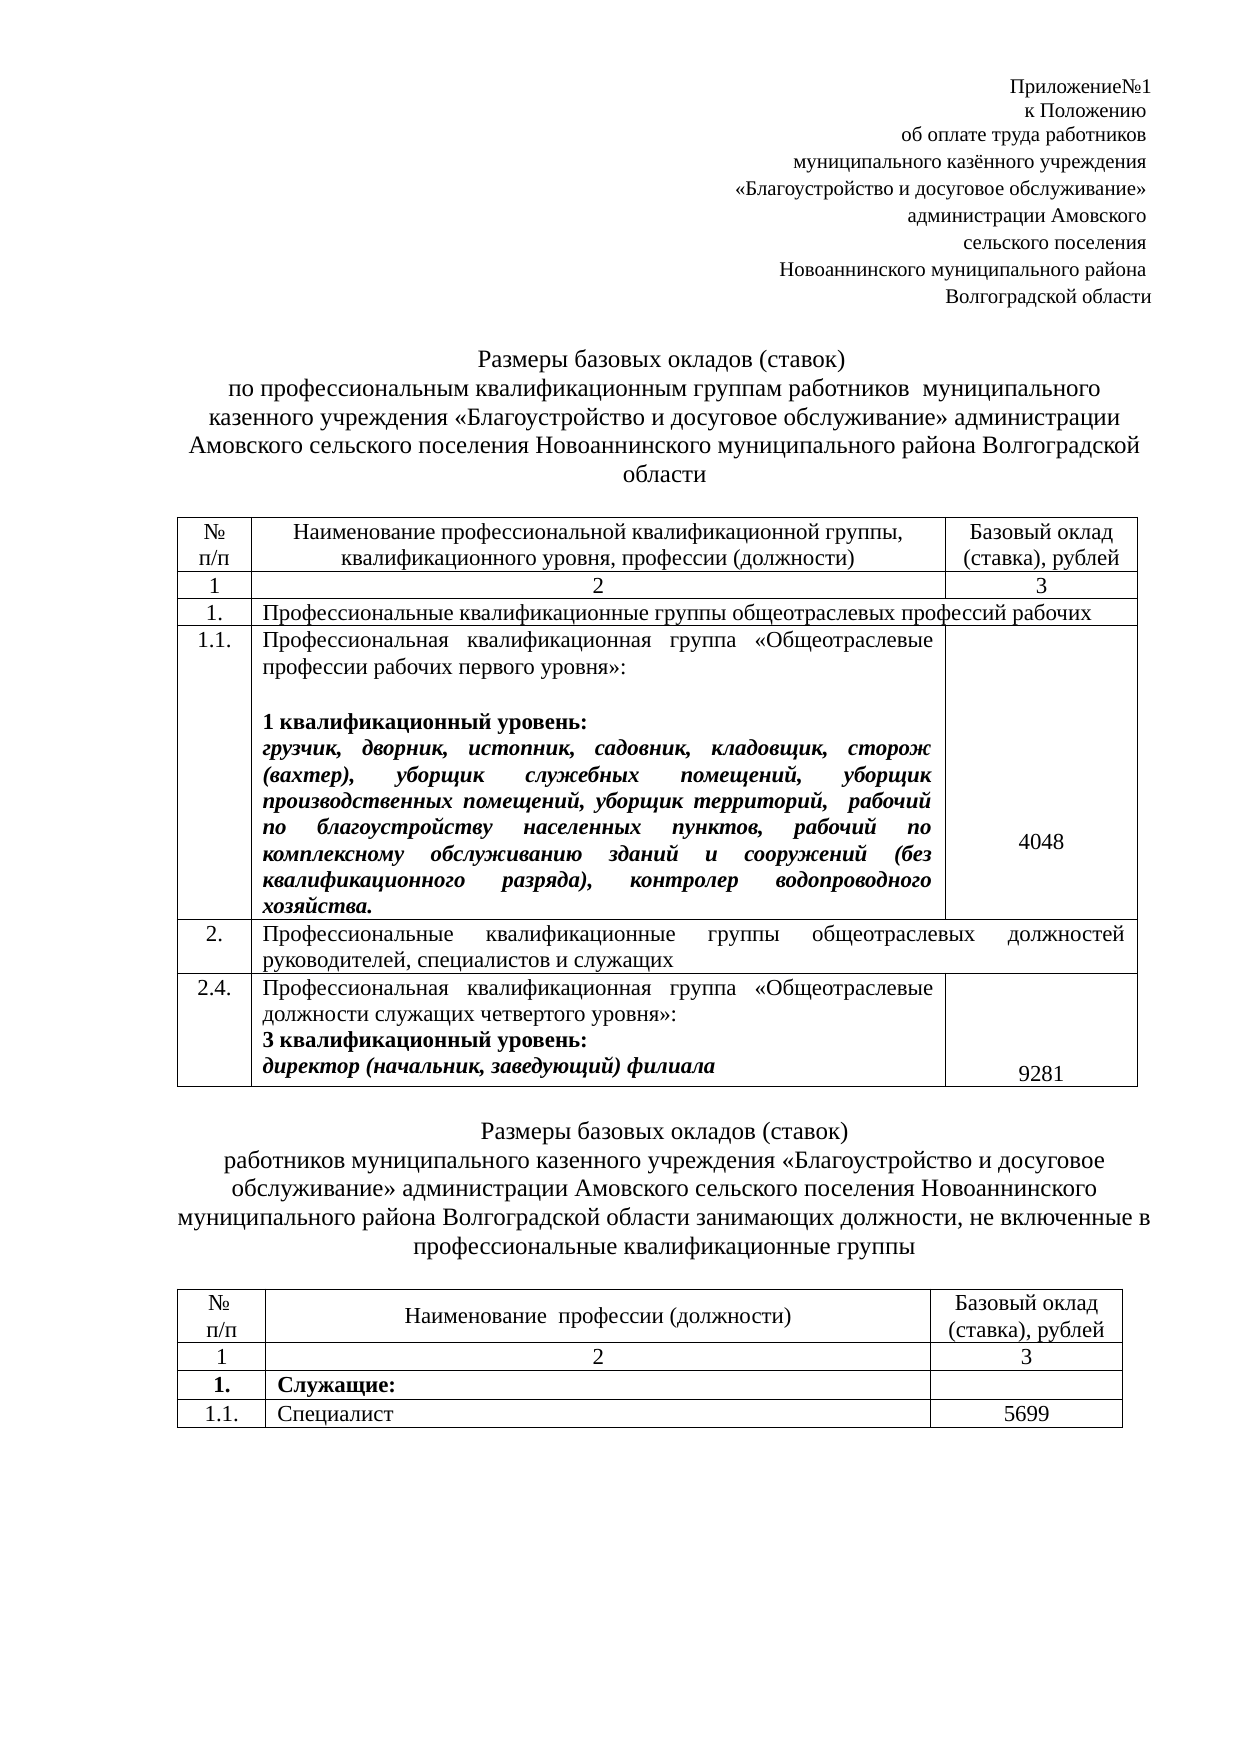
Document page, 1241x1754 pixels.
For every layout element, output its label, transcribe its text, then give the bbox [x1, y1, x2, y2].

table_cell 1 [178, 572, 251, 598]
table_cell 2 [266, 1343, 930, 1369]
text Волгоградской области [177, 284, 1152, 308]
text Новоаннинского муниципального района [177, 257, 1152, 281]
text муниципального казённого учреждения [177, 149, 1152, 173]
table_cell 1 [178, 1343, 265, 1369]
table_cell 2.4. [178, 974, 251, 1086]
table_cell 3 [931, 1343, 1122, 1369]
table_cell Профессиональная квалификационная группа «Общеотраслевые должности служащих четвертого уровня»: 3 квалификационный уровень: директор (начальник, заведующий) филиала [252, 974, 945, 1086]
text Размеры базовых окладов (ставок) [177, 1116, 1152, 1145]
table_header Наименование профессии (должности) [266, 1290, 930, 1342]
text Приложение№1 [177, 74, 1152, 98]
table_cell 9281 [946, 974, 1137, 1086]
text по профессиональным квалификационным группам работников муниципального казенного учреждения «Благоустройство и досуговое обслуживание» администрации Амовского сельского поселения Новоаннинского муниципального района Волгоградской области [177, 373, 1152, 488]
text работников муниципального казенного учреждения «Благоустройство и досуговое обслуживание» администрации Амовского сельского поселения Новоаннинского муниципального района Волгоградской области занимающих должности, не включенные в профессиональные квалификационные группы [177, 1145, 1152, 1260]
table_header № п/п [178, 518, 251, 571]
table_cell 2 [252, 572, 945, 598]
text об оплате труда работников [177, 122, 1152, 146]
text сельского поселения [177, 230, 1152, 254]
table_cell 4048 [946, 626, 1137, 919]
table_header Базовый оклад (ставка), рублей [931, 1290, 1122, 1342]
table_cell 3 [946, 572, 1137, 598]
table_cell [931, 1371, 1122, 1399]
text администрации Амовского [177, 203, 1152, 227]
text к Положению [177, 98, 1152, 122]
table_header № п/п [178, 1290, 265, 1342]
table_cell Профессиональные квалификационные группы общеотраслевых профессий рабочих [252, 599, 1137, 625]
table_header Наименование профессиональной квалификационной группы, квалификационного уровня, профессии (должности) [252, 518, 945, 571]
table_cell 2. [178, 920, 251, 972]
table_cell 1.1. [178, 626, 251, 919]
table_cell 1. [178, 1371, 265, 1399]
table_cell 1. [178, 599, 251, 625]
text «Благоустройство и досуговое обслуживание» [177, 176, 1152, 200]
table_cell Служащие: [266, 1371, 930, 1399]
table_cell Профессиональные квалификационные группы общеотраслевых должностей руководителей, специалистов и служащих [252, 920, 1137, 972]
table_cell 1.1. [178, 1400, 265, 1427]
table_cell Профессиональная квалификационная группа «Общеотраслевые профессии рабочих первого уровня»: 1 квалификационный уровень: грузчик, дворник, истопник, садовник, кладовщик, сторож (вахтер), уборщик служебных помещений, уборщик производственных помещений, уборщик территорий, рабочий по благоустройству населенных пунктов, рабочий по комплексному обслуживанию зданий и сооружений (без квалификационного разряда), контролер водопроводного хозяйства. [252, 626, 945, 919]
table_cell Специалист [266, 1400, 930, 1427]
table_header Базовый оклад (ставка), рублей [946, 518, 1137, 571]
table_cell 5699 [931, 1400, 1122, 1427]
text Размеры базовых окладов (ставок) [177, 344, 1152, 373]
